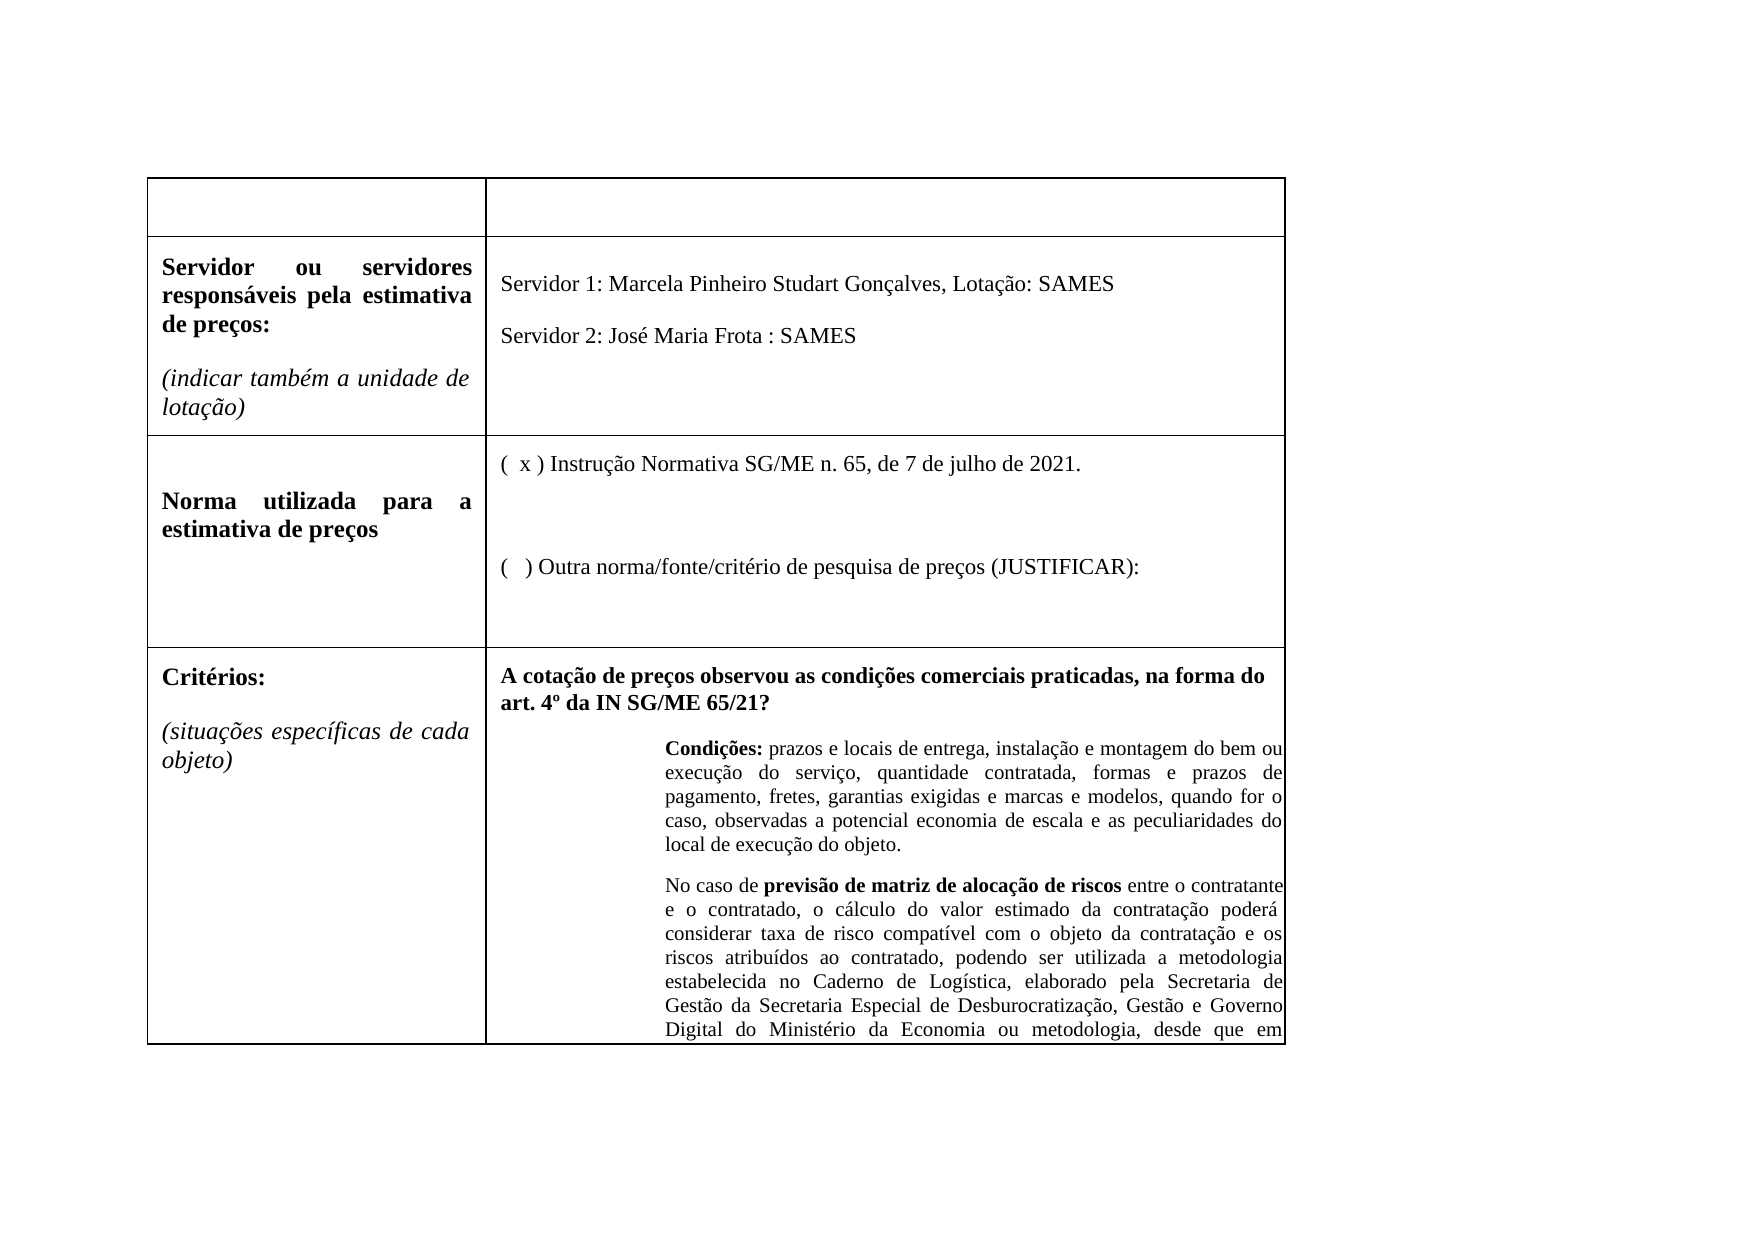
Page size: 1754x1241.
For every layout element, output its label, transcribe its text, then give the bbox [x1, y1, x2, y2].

table_cell [148, 179, 485, 236]
table_cell Servidor ou servidores responsáveis pela estimativa de preços: (indicar também a unidade de lotação) [148, 237, 485, 434]
table_cell A cotação de preços observou as condições comerciais praticadas, na forma do art. 4º da IN SG/ME 65/21? Condições: prazos e locais de entrega, instalação e montagem do bem ou execução do serviço, quantidade contratada, formas e prazos de pagamento, fretes, garantias exigidas e marcas e modelos, quando for o caso, observadas a potencial economia de escala e as peculiaridades do local de execução do objeto. No caso de previsão de matriz de alocação de riscos entre o contratante e o contratado, o cálculo do valor estimado da contratação poderá considerar taxa de risco compatível com o objeto da contratação e os riscos atribuídos ao contratado, podendo ser utilizada a metodologia estabelecida no Caderno de Logística, elaborado pela Secretaria de Gestão da Secretaria Especial de Desburocratização, Gestão e Governo Digital do Ministério da Economia ou metodologia, desde que em [487, 648, 1284, 1043]
table_cell Critérios: (situações específicas de cada objeto) [148, 648, 485, 1043]
table_cell Servidor 1: Marcela Pinheiro Studart Gonçalves, Lotação: SAMES Servidor 2: José Maria Frota : SAMES [487, 237, 1284, 434]
table_cell ( x ) Instrução Normativa SG/ME n. 65, de 7 de julho de 2021. ( ) Outra norma/fonte/critério de pesquisa de preços (JUSTIFICAR): [487, 436, 1284, 647]
table_cell Norma utilizada para a estimativa de preços [148, 436, 485, 647]
table_cell [487, 179, 1284, 236]
